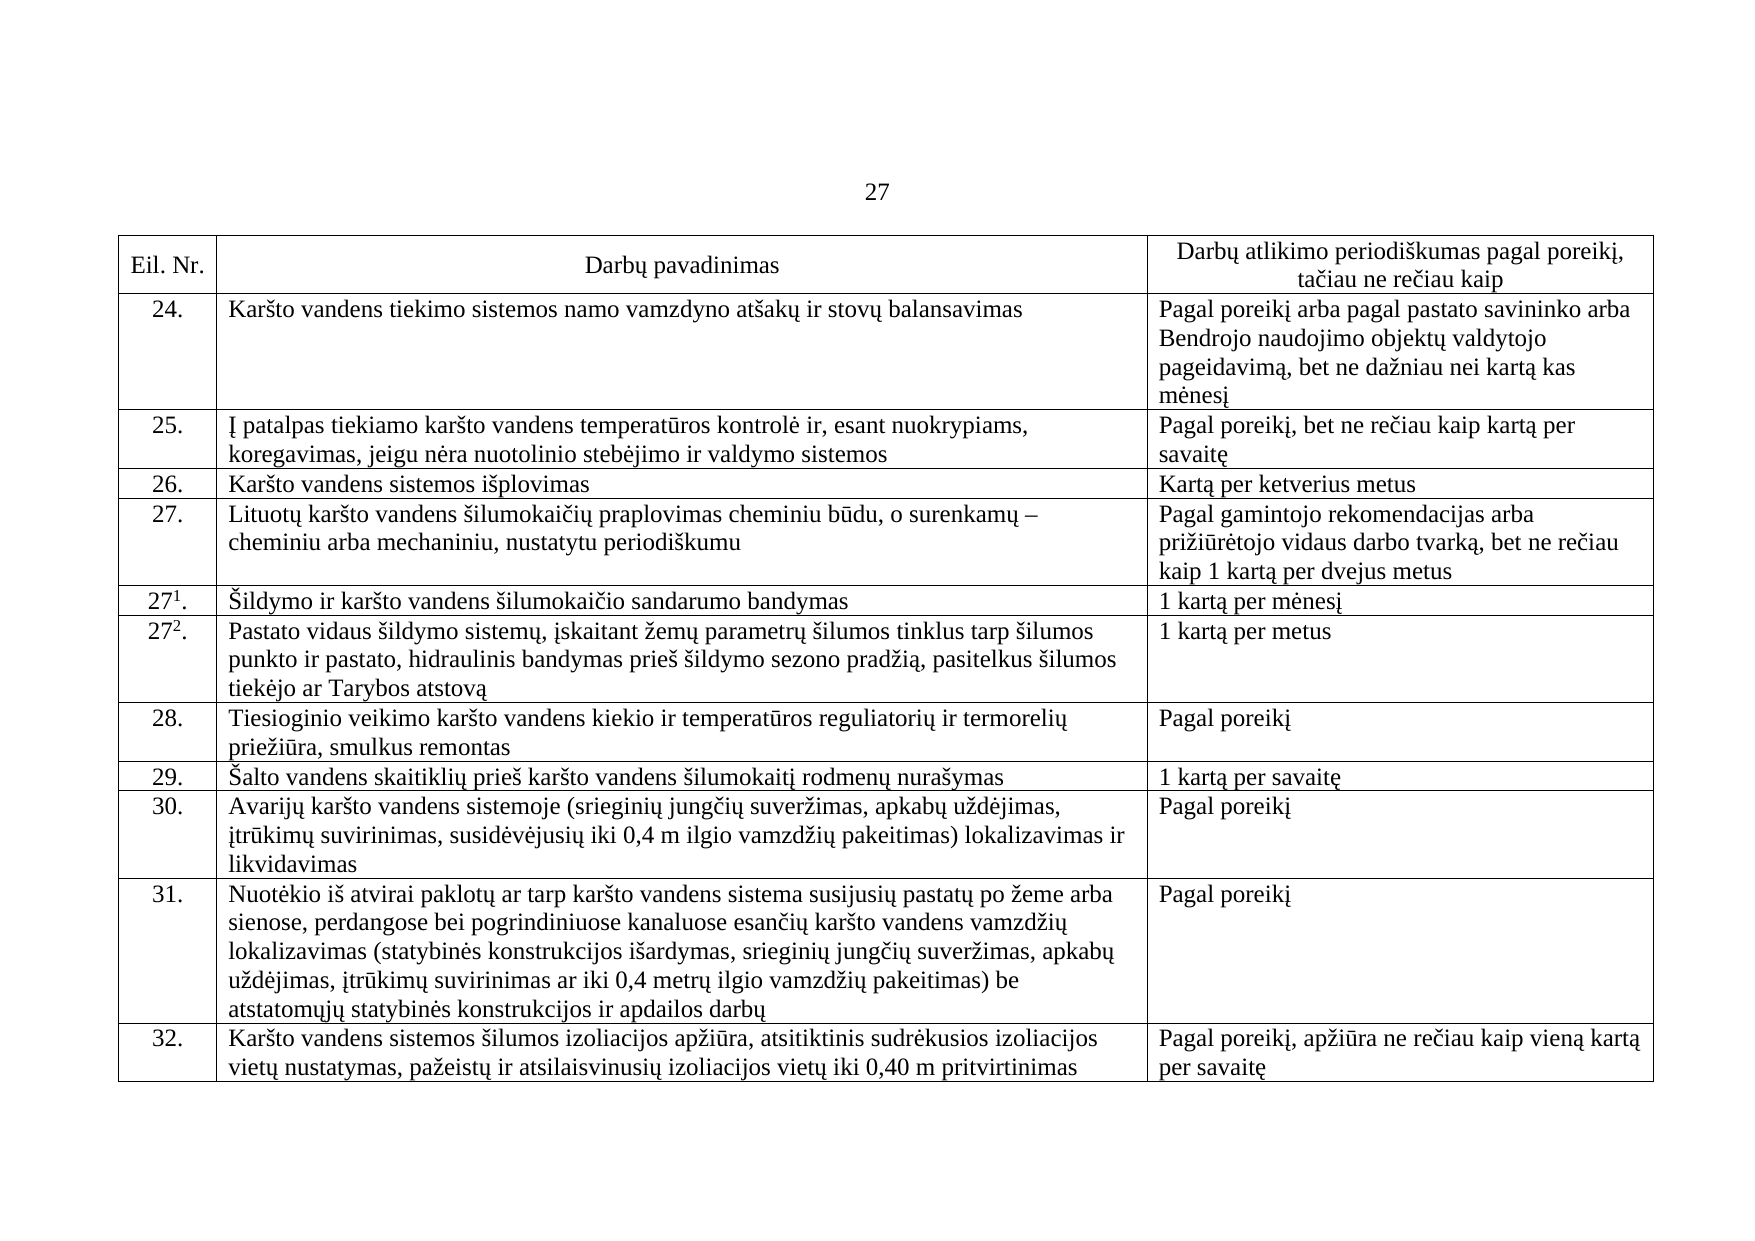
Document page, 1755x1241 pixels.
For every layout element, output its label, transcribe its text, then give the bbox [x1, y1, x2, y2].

table_header Darbų atlikimo periodiškumas pagal poreikį, tačiau ne rečiau kaip [1148, 236, 1653, 293]
table_cell 25. [119, 410, 216, 468]
table_cell Pagal gamintojo rekomendacijas arba prižiūrėtojo vidaus darbo tvarką, bet ne rečiau kaip 1 kartą per dvejus metus [1148, 499, 1653, 585]
table_cell 27. [119, 499, 216, 585]
table_cell Pastato vidaus šildymo sistemų, įskaitant žemų parametrų šilumos tinklus tarp šilumos punkto ir pastato, hidraulinis bandymas prieš šildymo sezono pradžią, pasitelkus šilumos tiekėjo ar Tarybos atstovą [217, 616, 1147, 702]
table_cell 29. [119, 762, 216, 790]
table_cell 271. [119, 586, 216, 615]
table_cell Pagal poreikį, apžiūra ne rečiau kaip vieną kartą per savaitę [1148, 1024, 1653, 1081]
table_cell Karšto vandens sistemos šilumos izoliacijos apžiūra, atsitiktinis sudrėkusios izoliacijos vietų nustatymas, pažeistų ir atsilaisvinusių izoliacijos vietų iki 0,40 m pritvirtinimas [217, 1024, 1147, 1081]
table_cell 24. [119, 294, 216, 409]
table_cell Nuotėkio iš atvirai paklotų ar tarp karšto vandens sistema susijusių pastatų po žeme arba sienose, perdangose bei pogrindiniuose kanaluose esančių karšto vandens vamzdžių lokalizavimas (statybinės konstrukcijos išardymas, srieginių jungčių suveržimas, apkabų uždėjimas, įtrūkimų suvirinimas ar iki 0,4 metrų ilgio vamzdžių pakeitimas) be atstatomųjų statybinės konstrukcijos ir apdailos darbų [217, 879, 1147, 1022]
table_cell 31. [119, 879, 216, 1022]
table_cell Karšto vandens sistemos išplovimas [217, 469, 1147, 498]
table_cell Pagal poreikį [1148, 703, 1653, 761]
table_cell Lituotų karšto vandens šilumokaičių praplovimas cheminiu būdu, o surenkamų – cheminiu arba mechaniniu, nustatytu periodiškumu [217, 499, 1147, 585]
table_header Eil. Nr. [119, 236, 216, 293]
table_cell Šildymo ir karšto vandens šilumokaičio sandarumo bandymas [217, 586, 1147, 615]
table_cell 26. [119, 469, 216, 498]
table_cell 1 kartą per metus [1148, 616, 1653, 702]
table_cell Pagal poreikį arba pagal pastato savininko arba Bendrojo naudojimo objektų valdytojo pageidavimą, bet ne dažniau nei kartą kas mėnesį [1148, 294, 1653, 409]
table_cell Karšto vandens tiekimo sistemos namo vamzdyno atšakų ir stovų balansavimas [217, 294, 1147, 409]
table_cell Avarijų karšto vandens sistemoje (srieginių jungčių suveržimas, apkabų uždėjimas, įtrūkimų suvirinimas, susidėvėjusių iki 0,4 m ilgio vamzdžių pakeitimas) lokalizavimas ir likvidavimas [217, 791, 1147, 878]
table_cell Pagal poreikį [1148, 791, 1653, 878]
table_cell Tiesioginio veikimo karšto vandens kiekio ir temperatūros reguliatorių ir termorelių priežiūra, smulkus remontas [217, 703, 1147, 761]
table_cell 272. [119, 616, 216, 702]
table_cell 28. [119, 703, 216, 761]
table_cell 32. [119, 1024, 216, 1081]
table_cell Pagal poreikį [1148, 879, 1653, 1022]
table_cell Į patalpas tiekiamo karšto vandens temperatūros kontrolė ir, esant nuokrypiams, koregavimas, jeigu nėra nuotolinio stebėjimo ir valdymo sistemos [217, 410, 1147, 468]
table_cell Šalto vandens skaitiklių prieš karšto vandens šilumokaitį rodmenų nurašymas [217, 762, 1147, 790]
table_cell 30. [119, 791, 216, 878]
table_cell Pagal poreikį, bet ne rečiau kaip kartą per savaitę [1148, 410, 1653, 468]
table_cell 1 kartą per savaitę [1148, 762, 1653, 790]
table_header Darbų pavadinimas [217, 236, 1147, 293]
table_cell Kartą per ketverius metus [1148, 469, 1653, 498]
table_cell 1 kartą per mėnesį [1148, 586, 1653, 615]
